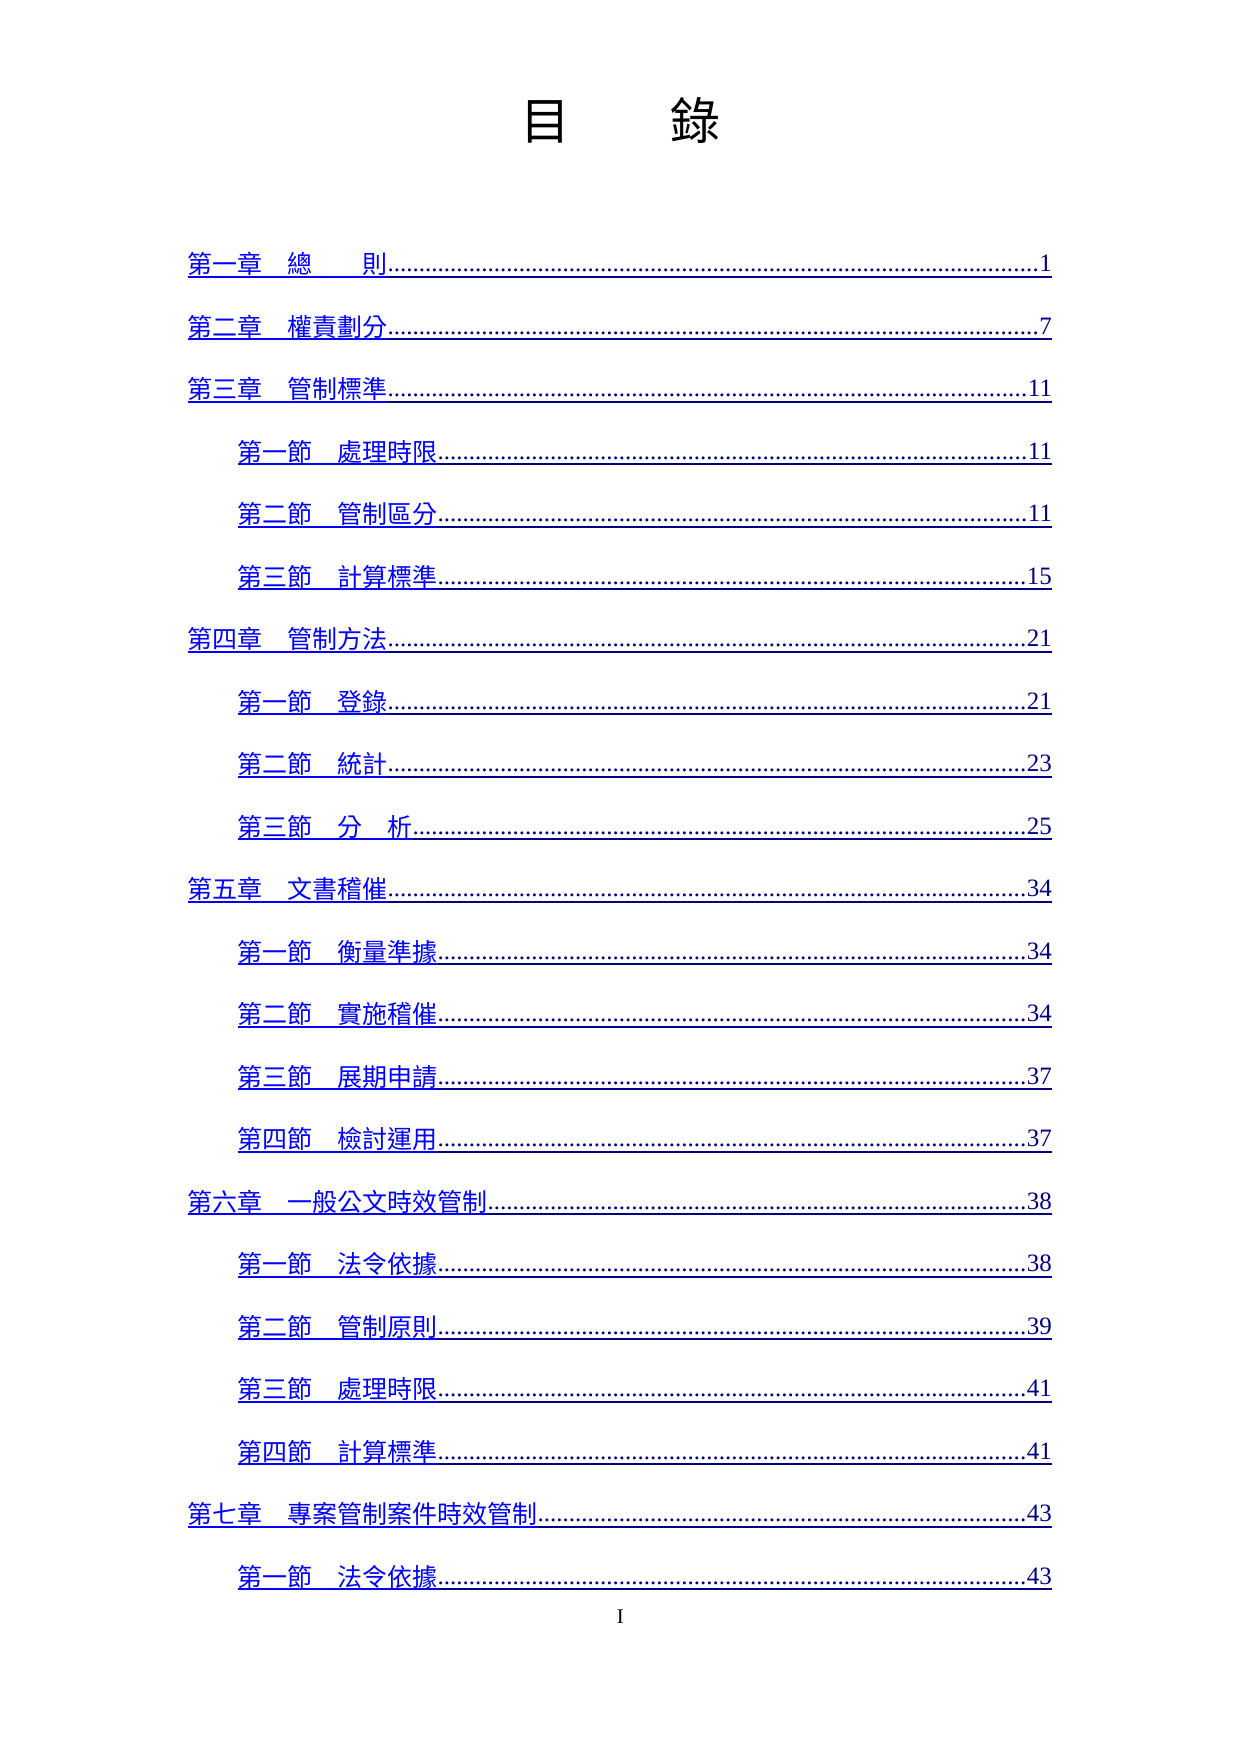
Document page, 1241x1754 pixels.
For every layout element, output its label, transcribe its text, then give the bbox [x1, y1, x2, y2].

text 目 錄 [187, 96, 1053, 150]
text 第二節 統計 23 [237, 721, 1053, 784]
text 第一節 法令依據 43 [237, 1534, 1053, 1596]
text 第三節 處理時限 41 [237, 1346, 1053, 1409]
text 第四節 計算標準 41 [237, 1409, 1053, 1471]
text 第一章 總 則 1 [187, 221, 1053, 284]
text 第四節 檢討運用 37 [237, 1096, 1053, 1159]
text 第三節 計算標準 15 [237, 534, 1053, 596]
text 第二章 權責劃分 7 [187, 284, 1053, 346]
text 第七章 專案管制案件時效管制 43 [187, 1471, 1053, 1534]
text 第一節 登錄 21 [237, 659, 1053, 721]
text 第四章 管制方法 21 [187, 596, 1053, 659]
text 第五章 文書稽催 34 [187, 846, 1053, 909]
text 第三章 管制標準 11 [187, 346, 1053, 409]
text 第二節 實施稽催 34 [237, 971, 1053, 1034]
text 第三節 展期申請 37 [237, 1034, 1053, 1096]
text 第三節 分 析 25 [237, 784, 1053, 846]
text 第二節 管制原則 39 [237, 1284, 1053, 1346]
text 第一節 法令依據 38 [237, 1221, 1053, 1284]
text 第一節 處理時限 11 [237, 409, 1053, 471]
text 第一節 衡量準據 34 [237, 909, 1053, 971]
text 第六章 一般公文時效管制 38 [187, 1159, 1053, 1221]
text 第二節 管制區分 11 [237, 471, 1053, 534]
